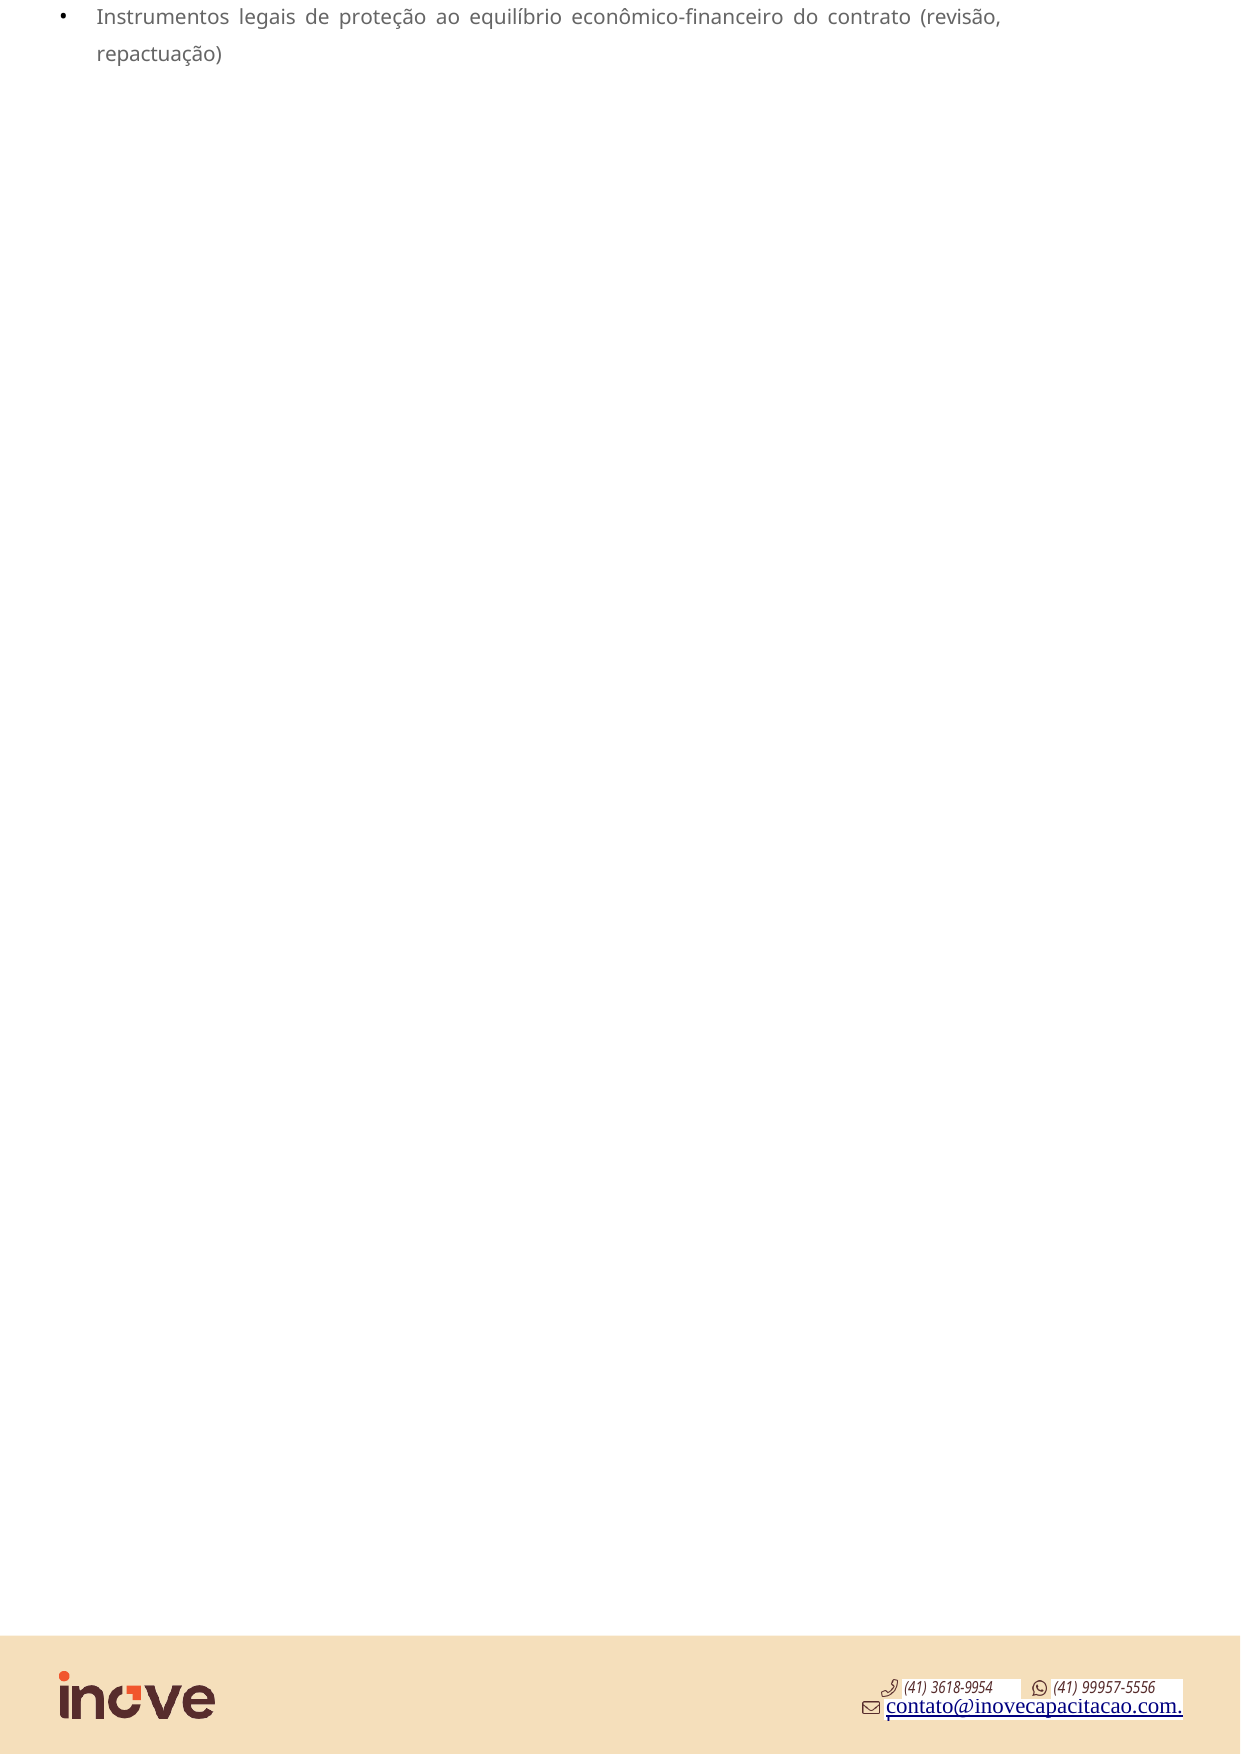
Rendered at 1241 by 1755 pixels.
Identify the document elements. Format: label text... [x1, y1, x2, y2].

list Instrumentos legais de proteção ao equilíbrio econômico-financeiro do contrato (revisão, [59, 0, 1241, 31]
text repactuação) [96, 39, 1241, 68]
